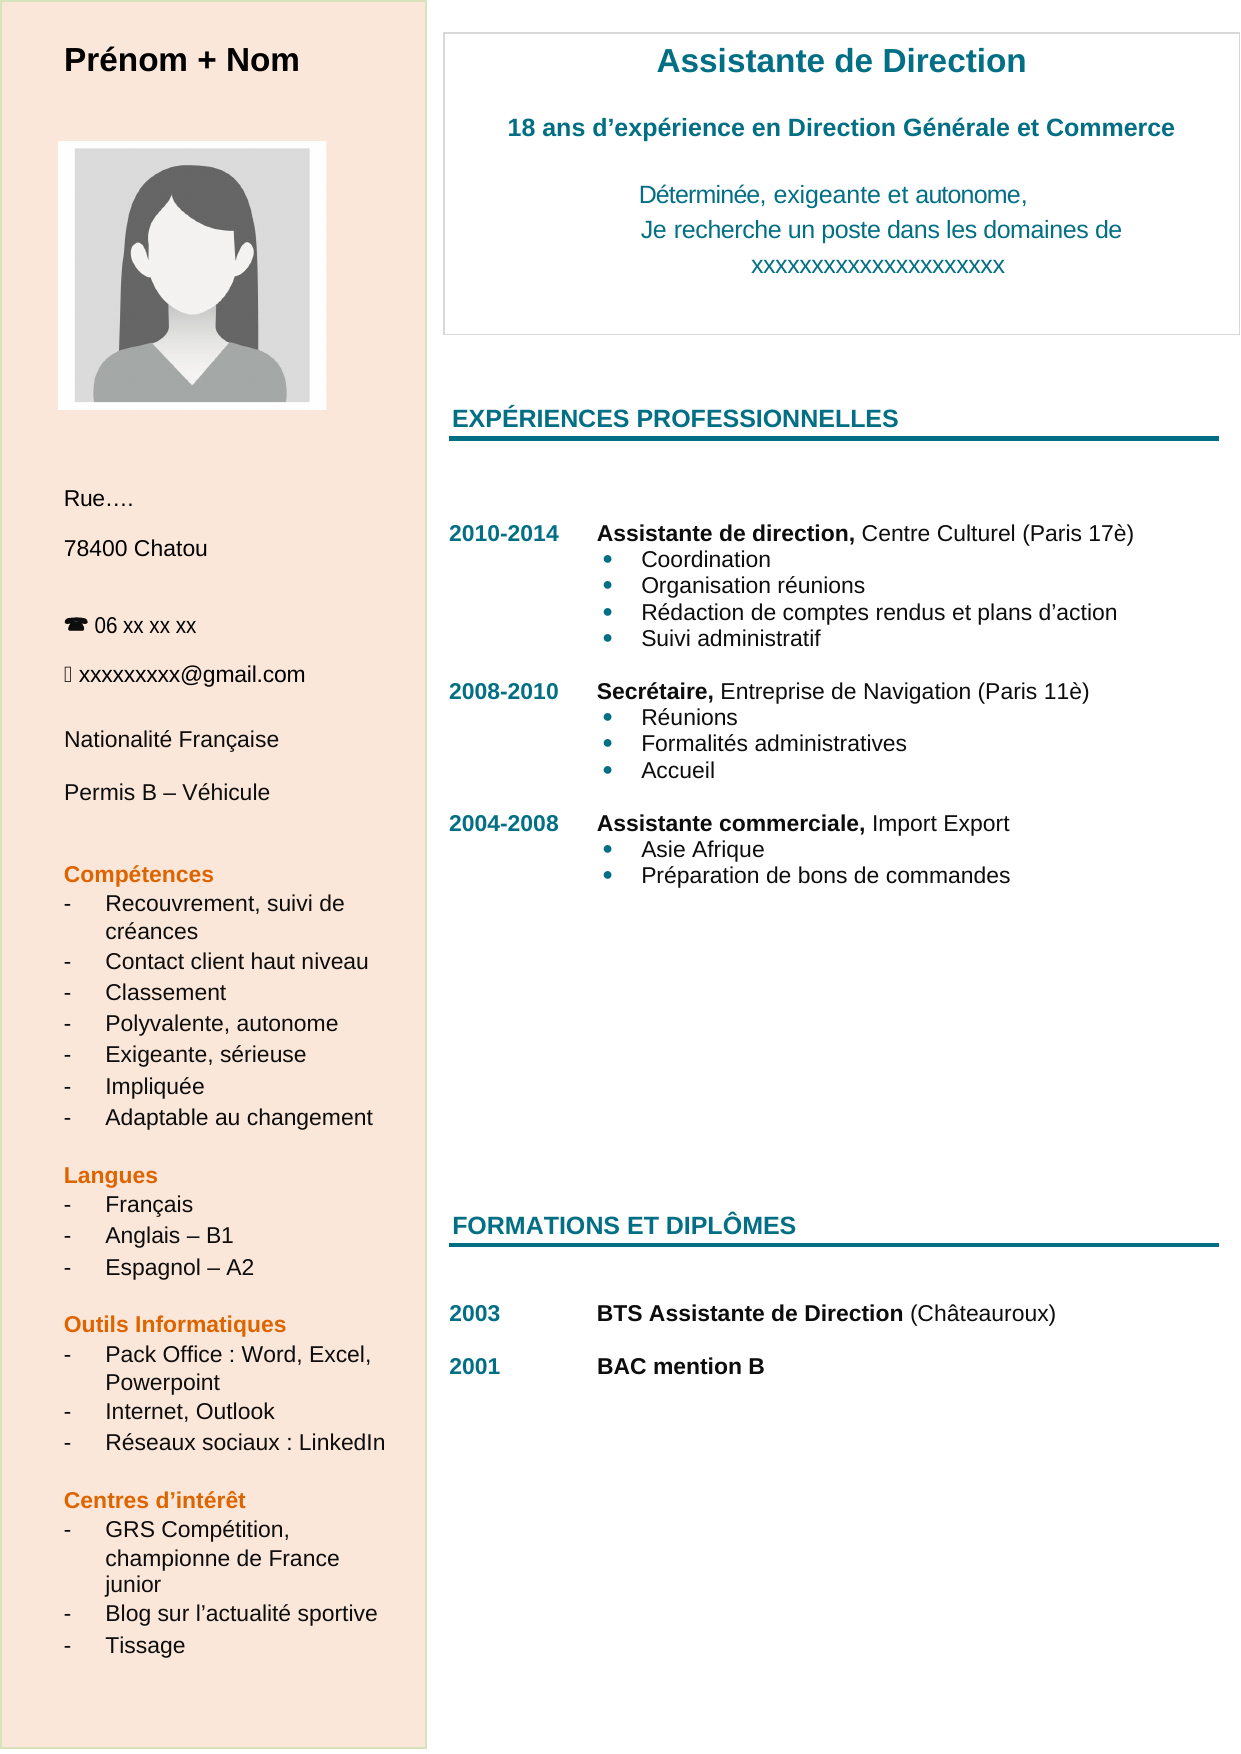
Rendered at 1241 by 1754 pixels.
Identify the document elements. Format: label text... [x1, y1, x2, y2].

list Blog sur l’actualité sportive [64, 1597, 392, 1629]
list Rédaction de comptes rendus et plans d’action [603, 599, 1225, 625]
text 78400 Chatou [64, 535, 351, 562]
text Langues [64, 1162, 392, 1188]
list Réunions [603, 704, 1225, 730]
text EXPÉRIENCES PROFESSIONNELLES [449, 401, 1219, 436]
list Anglais – B1 [64, 1219, 392, 1250]
list Espagnol – A2 [64, 1250, 392, 1282]
text  xxxxxxxxx@gmail.com [64, 661, 392, 687]
list Tissage [64, 1629, 392, 1660]
list Accueil [603, 757, 1225, 783]
list Coordination [603, 546, 1225, 572]
text Outils Informatiques [64, 1311, 392, 1337]
text Déterminée, exigeante et autonome, [532, 176, 1223, 210]
list GRS Compétition, championne de France junior [64, 1513, 392, 1597]
list Exigeante, sérieuse [64, 1038, 392, 1069]
text xxxxxxxxxxxxxxxxxxxxx [532, 245, 1223, 280]
list Polyvalente, autonome [64, 1007, 392, 1038]
text 18 ans d’expérience en Direction Générale et Commerce [460, 113, 1223, 142]
picture [57, 141, 327, 410]
list 2003 BTS Assistante de Direction (Châteauroux) [449, 1300, 1225, 1327]
list Préparation de bons de commandes [603, 862, 1225, 888]
list Contact client haut niveau [64, 944, 392, 976]
list Internet, Outlook [64, 1395, 392, 1426]
text 2010-2014 Assistante de direction, Centre Culturel (Paris 17è) [449, 519, 1225, 546]
list Suivi administratif [603, 625, 1225, 651]
list FORMATIONS ET DIPLÔMES [449, 1208, 1219, 1243]
text Nationalité Française [64, 726, 392, 752]
list Adaptable au changement [64, 1101, 392, 1132]
text Centres d’intérêt [64, 1487, 392, 1513]
text Prénom + Nom [64, 39, 392, 78]
list Réseaux sociaux : LinkedIn [64, 1426, 392, 1458]
text  06 xx xx xx [64, 612, 392, 639]
list Classement [64, 976, 392, 1007]
text Assistante de Direction [460, 41, 1223, 79]
text Compétences [64, 861, 392, 887]
list Pack Office : Word, Excel, Powerpoint [64, 1337, 392, 1395]
text 2008-2010 Secrétaire, Entreprise de Navigation (Paris 11è) [449, 678, 1225, 704]
text Rue…. [64, 484, 351, 511]
list 2001 BAC mention B [449, 1353, 1225, 1379]
text Permis B – Véhicule [64, 778, 392, 805]
list Impliquée [64, 1069, 392, 1101]
list Formalités administratives [603, 730, 1225, 757]
list Organisation réunions [603, 572, 1225, 599]
text 2004-2008 Assistante commerciale, Import Export [449, 809, 1225, 836]
list Français [64, 1188, 392, 1219]
text Je recherche un poste dans les domaines de [532, 210, 1223, 245]
list Asie Afrique [603, 836, 1225, 862]
list Recouvrement, suivi de créances [64, 887, 392, 944]
